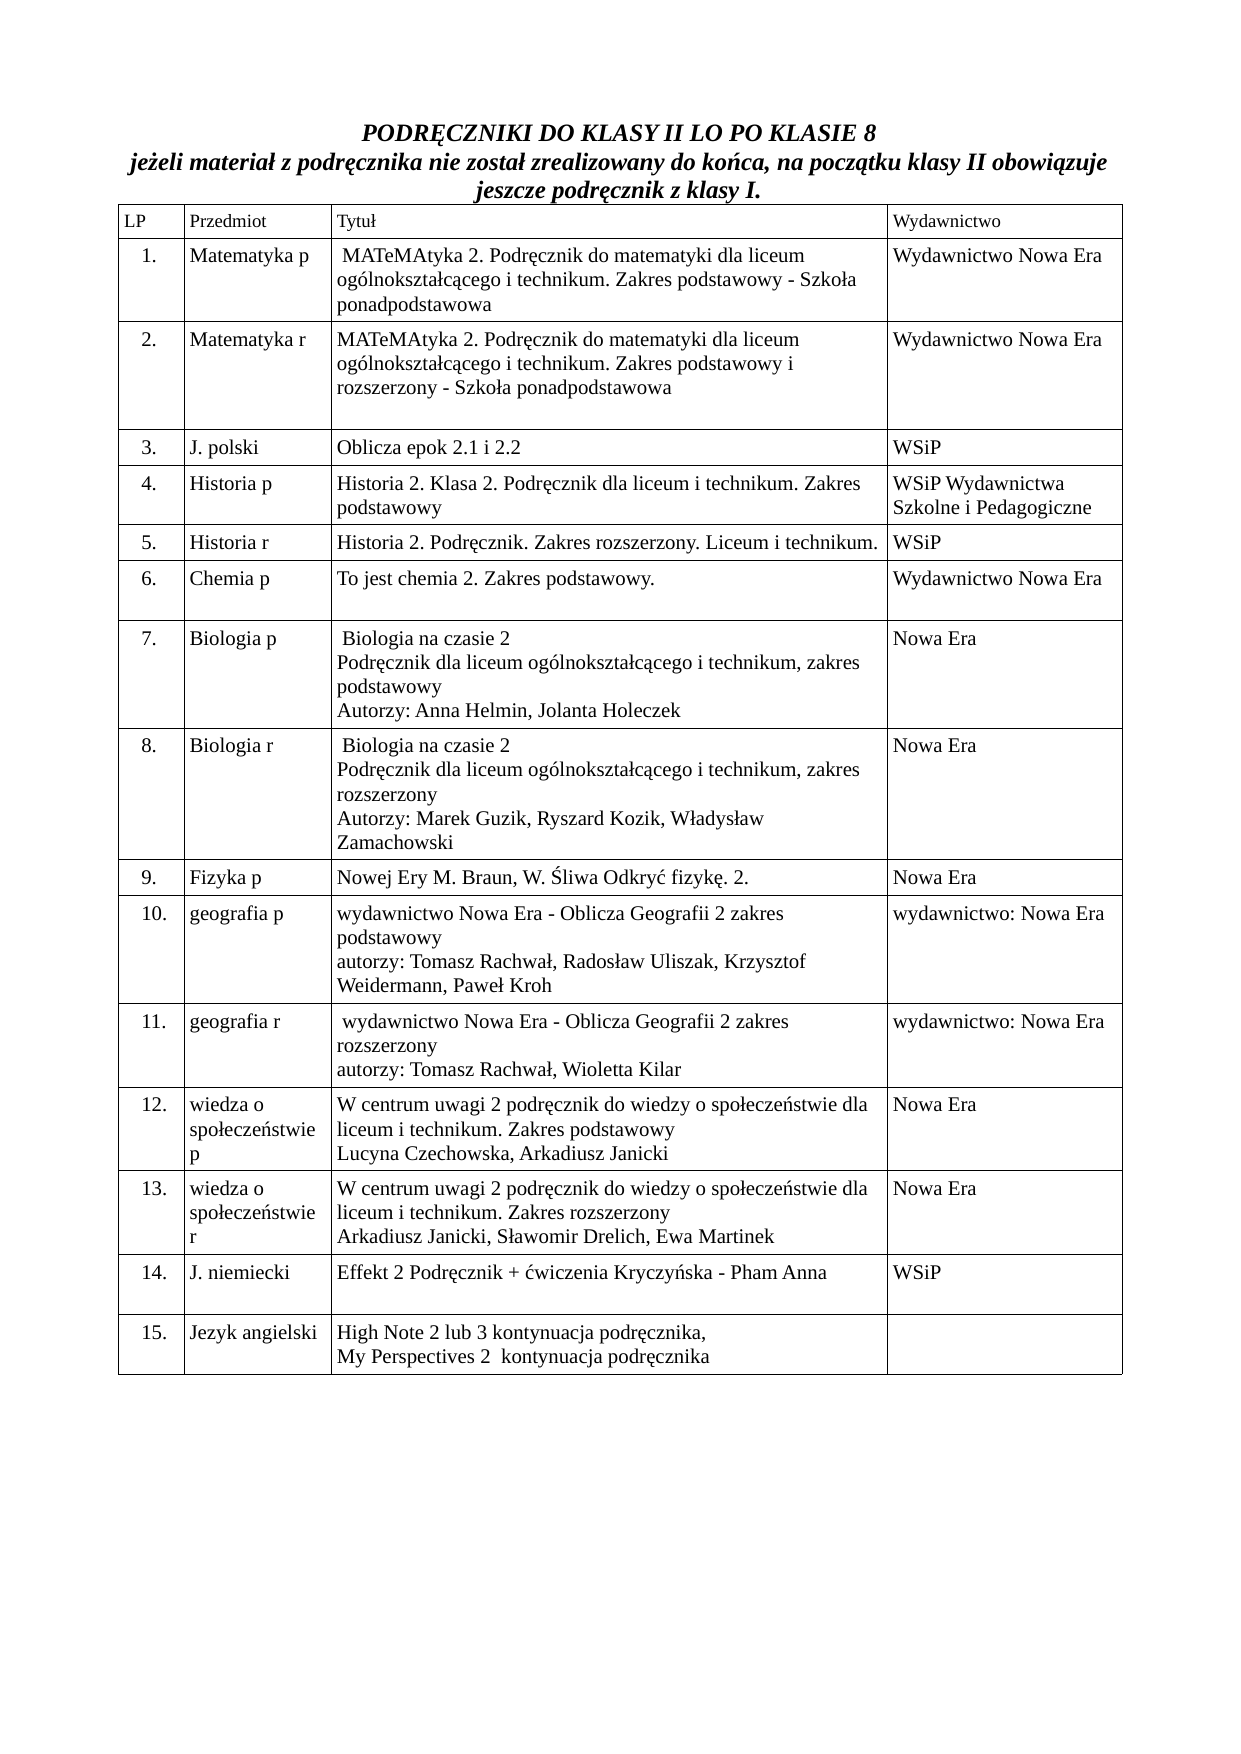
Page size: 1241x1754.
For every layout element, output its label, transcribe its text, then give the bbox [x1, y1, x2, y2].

table_cell Wydawnictwo Nowa Era [888, 239, 1122, 321]
table_cell Historia 2. Podręcznik. Zakres rozszerzony. Liceum i technikum. [332, 525, 887, 560]
table_cell To jest chemia 2. Zakres podstawowy. [332, 561, 887, 620]
table_cell W centrum uwagi 2 podręcznik do wiedzy o społeczeństwie dla liceum i technikum. Zakres rozszerzony Arkadiusz Janicki, Sławomir Drelich, Ewa Martinek [332, 1171, 887, 1254]
table_cell MATeMAtyka 2. Podręcznik do matematyki dla liceum ogólnokształcącego i technikum. Zakres podstawowy i rozszerzony - Szkoła ponadpodstawowa [332, 322, 887, 429]
table_cell [119, 430, 184, 465]
table_header LP [119, 205, 184, 237]
table_cell Fizyka p [185, 860, 331, 895]
table_cell J. polski [185, 430, 331, 465]
table_cell wydawnictwo Nowa Era - Oblicza Geografii 2 zakres podstawowy autorzy: Tomasz Rachwał, Radosław Uliszak, Krzysztof Weidermann, Paweł Kroh [332, 896, 887, 1003]
table_cell [119, 561, 184, 620]
table_cell W centrum uwagi 2 podręcznik do wiedzy o społeczeństwie dla liceum i technikum. Zakres podstawowy Lucyna Czechowska, Arkadiusz Janicki [332, 1088, 887, 1170]
table_cell [119, 1088, 184, 1170]
table_cell Matematyka r [185, 322, 331, 429]
table_cell Wydawnictwo Nowa Era [888, 322, 1122, 429]
table_cell Jezyk angielski [185, 1315, 331, 1373]
text PODRĘCZNIKI DO KLASY II LO PO KLASIE 8 [118, 118, 1122, 147]
table_cell geografia p [185, 896, 331, 1003]
table_cell Nowa Era [888, 860, 1122, 895]
table_cell [119, 466, 184, 524]
table_cell Nowa Era [888, 729, 1122, 859]
table_cell [888, 1315, 1122, 1373]
table_header Wydawnictwo [888, 205, 1122, 237]
table_cell [119, 239, 184, 321]
table_cell [119, 896, 184, 1003]
table_cell [119, 322, 184, 429]
table_cell [119, 525, 184, 560]
table_header Tytuł [332, 205, 887, 237]
table_cell Oblicza epok 2.1 i 2.2 [332, 430, 887, 465]
table_cell Historia p [185, 466, 331, 524]
table_cell wiedza o społeczeństwie r [185, 1171, 331, 1254]
table_cell [119, 1171, 184, 1254]
table_cell geografia r [185, 1004, 331, 1087]
table_cell Wydawnictwo Nowa Era [888, 561, 1122, 620]
table_cell Effekt 2 Podręcznik + ćwiczenia Kryczyńska - Pham Anna [332, 1255, 887, 1314]
table_cell [119, 1255, 184, 1314]
table_cell Biologia r [185, 729, 331, 859]
table_cell High Note 2 lub 3 kontynuacja podręcznika, My Perspectives 2 kontynuacja podręcznika [332, 1315, 887, 1373]
table_cell Nowej Ery M. Braun, W. Śliwa Odkryć fizykę. 2. [332, 860, 887, 895]
table_header Przedmiot [185, 205, 331, 237]
table_cell MATeMAtyka 2. Podręcznik do matematyki dla liceum ogólnokształcącego i technikum. Zakres podstawowy - Szkoła ponadpodstawowa [332, 239, 887, 321]
table_cell WSiP [888, 430, 1122, 465]
table_cell [119, 621, 184, 727]
table_cell [119, 1315, 184, 1373]
table_cell J. niemiecki [185, 1255, 331, 1314]
table_cell wydawnictwo: Nowa Era [888, 896, 1122, 1003]
table_cell WSiP Wydawnictwa Szkolne i Pedagogiczne [888, 466, 1122, 524]
table_cell Matematyka p [185, 239, 331, 321]
table_cell Biologia na czasie 2 Podręcznik dla liceum ogólnokształcącego i technikum, zakres rozszerzony Autorzy: Marek Guzik, Ryszard Kozik, Władysław Zamachowski [332, 729, 887, 859]
table_cell Nowa Era [888, 621, 1122, 727]
table_cell wydawnictwo Nowa Era - Oblicza Geografii 2 zakres rozszerzony autorzy: Tomasz Rachwał, Wioletta Kilar [332, 1004, 887, 1087]
table_cell Nowa Era [888, 1171, 1122, 1254]
table_cell Nowa Era [888, 1088, 1122, 1170]
table_cell WSiP [888, 1255, 1122, 1314]
table_cell Biologia p [185, 621, 331, 727]
table_cell wydawnictwo: Nowa Era [888, 1004, 1122, 1087]
table_cell wiedza o społeczeństwie p [185, 1088, 331, 1170]
table_cell Biologia na czasie 2 Podręcznik dla liceum ogólnokształcącego i technikum, zakres podstawowy Autorzy: Anna Helmin, Jolanta Holeczek [332, 621, 887, 727]
table_cell [119, 860, 184, 895]
table_cell WSiP [888, 525, 1122, 560]
table_cell Chemia p [185, 561, 331, 620]
table_cell Historia 2. Klasa 2. Podręcznik dla liceum i technikum. Zakres podstawowy [332, 466, 887, 524]
table_cell [119, 1004, 184, 1087]
table_cell Historia r [185, 525, 331, 560]
text jeżeli materiał z podręcznika nie został zrealizowany do końca, na początku klasy II obowiązuje jeszcze podręcznik z klasy I. [118, 147, 1122, 204]
table_cell [119, 729, 184, 859]
